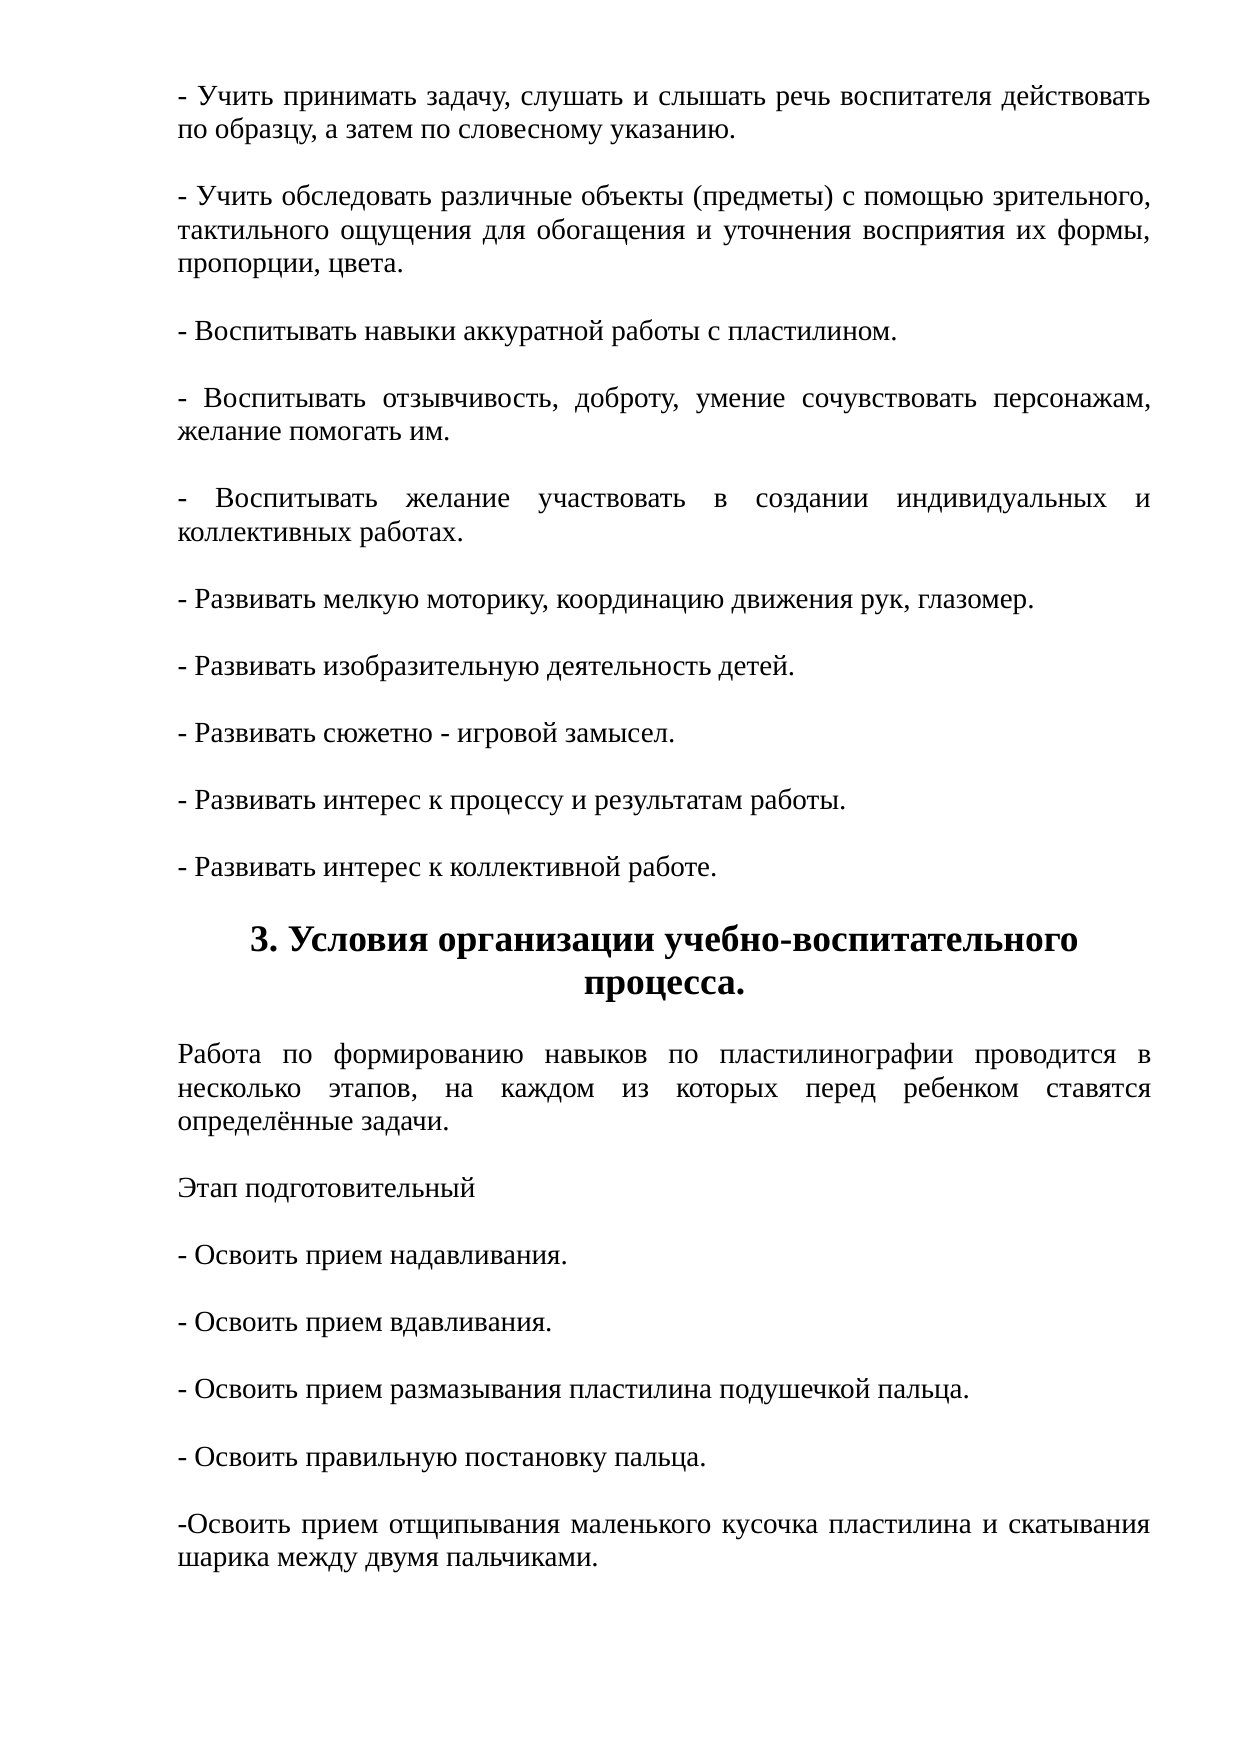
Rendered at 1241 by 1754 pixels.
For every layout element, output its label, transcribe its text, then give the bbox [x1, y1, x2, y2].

text - Развивать мелкую моторику, координацию движения рук, глазомер. [177, 581, 1152, 614]
text - Воспитывать желание участвовать в создании индивидуальных и коллективных работах. [177, 480, 1152, 547]
text - Освоить прием надавливания. [177, 1237, 1152, 1271]
text Этап подготовительный [177, 1170, 1152, 1204]
text - Учить обследовать различные объекты (предметы) с помощью зрительного, тактильного ощущения для обогащения и уточнения восприятия их формы, пропорции, цвета. [177, 178, 1152, 279]
text - Воспитывать отзывчивость, доброту, умение сочувствовать персонажам, желание помогать им. [177, 380, 1152, 447]
text - Воспитывать навыки аккуратной работы с пластилином. [177, 313, 1152, 346]
text - Освоить прием вдавливания. [177, 1304, 1152, 1338]
text 3. Условия организации учебно-воспитательного процесса. [177, 916, 1152, 1003]
text - Развивать интерес к процессу и результатам работы. [177, 782, 1152, 816]
text - Развивать изобразительную деятельность детей. [177, 648, 1152, 682]
text - Развивать интерес к коллективной работе. [177, 849, 1152, 883]
text - Освоить правильную постановку пальца. [177, 1439, 1152, 1472]
text Работа по формированию навыков по пластилинографии проводится в несколько этапов, на каждом из которых перед ребенком ставятся определённые задачи. [177, 1036, 1152, 1137]
text - Учить принимать задачу, слушать и слышать речь воспитателя действовать по образцу, а затем по словесному указанию. [177, 78, 1152, 145]
text -Освоить прием отщипывания маленького кусочка пластилина и скатывания шарика между двумя пальчиками. [177, 1506, 1152, 1573]
text - Освоить прием размазывания пластилина подушечкой пальца. [177, 1372, 1152, 1405]
text - Развивать сюжетно - игровой замысел. [177, 715, 1152, 749]
